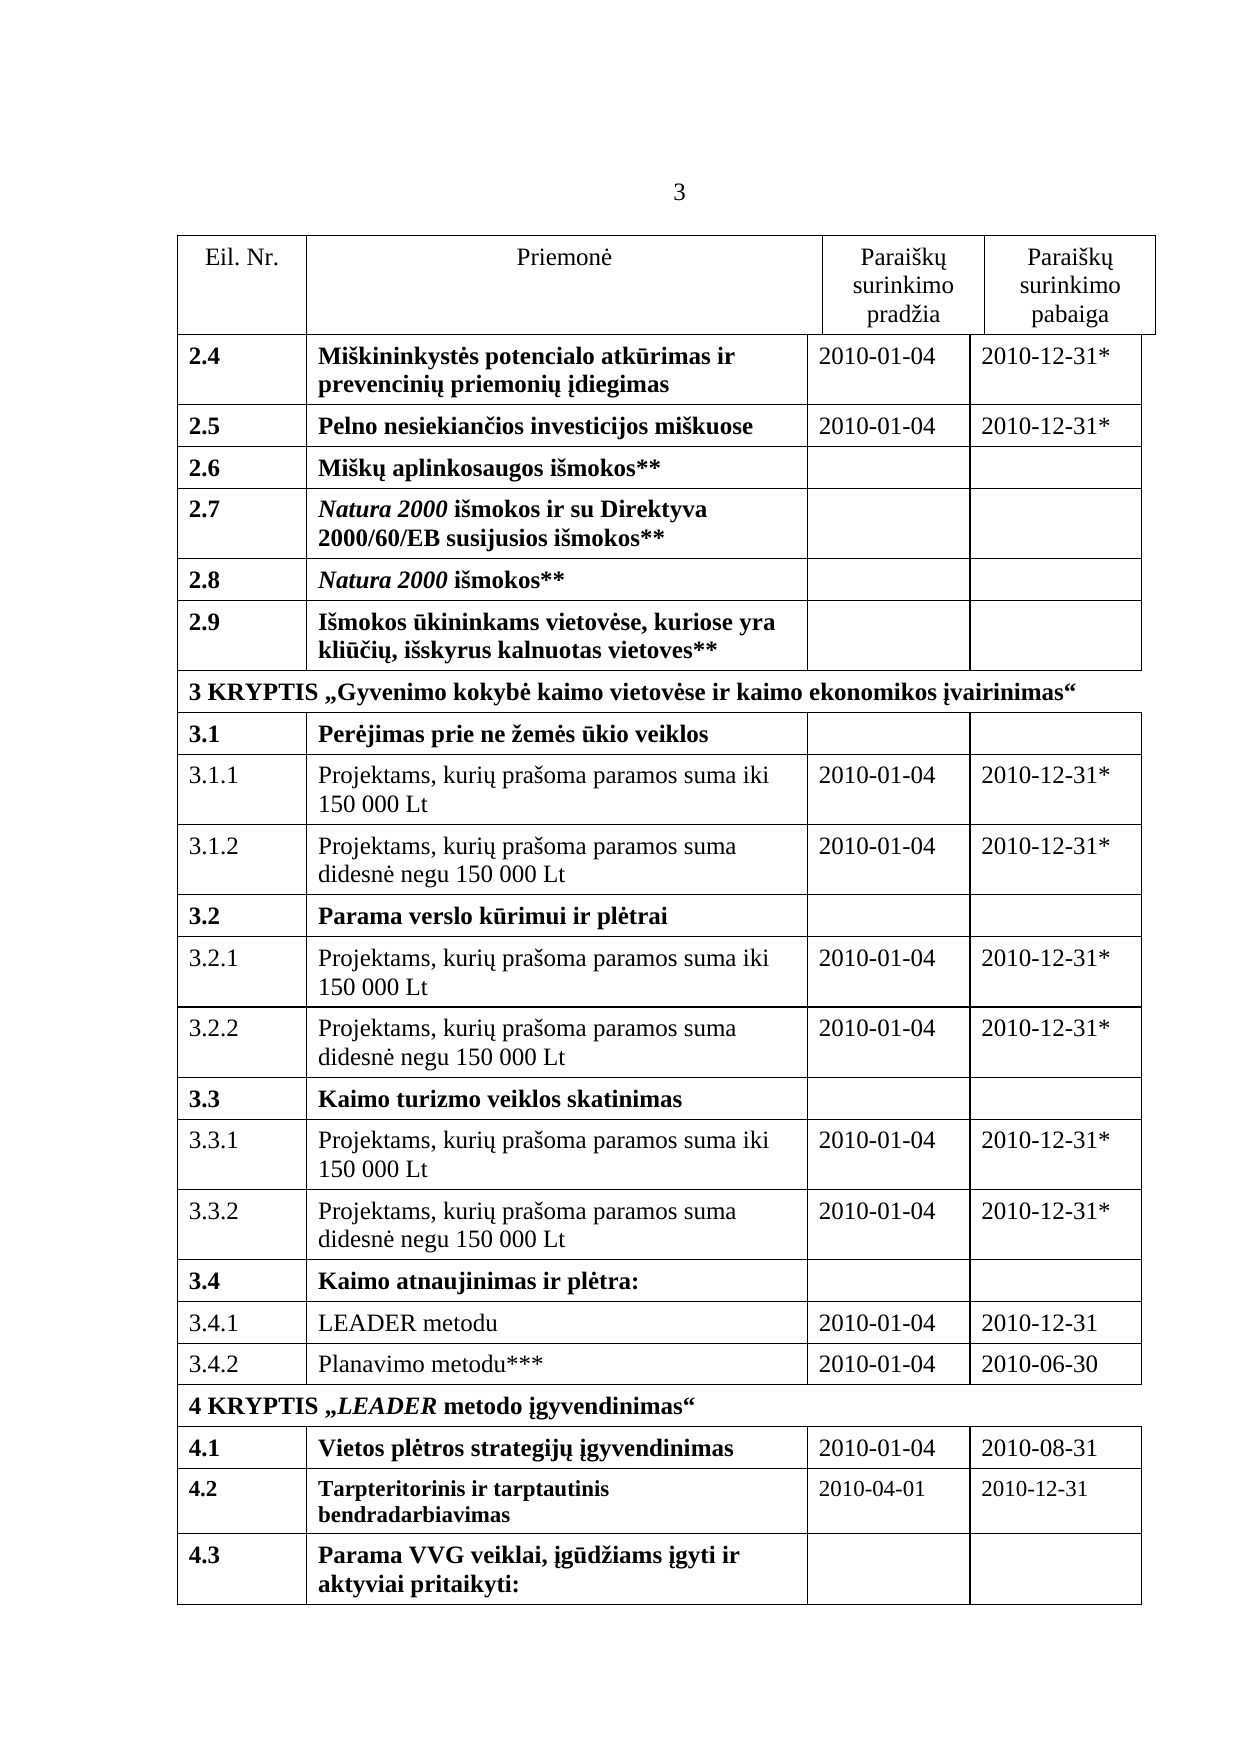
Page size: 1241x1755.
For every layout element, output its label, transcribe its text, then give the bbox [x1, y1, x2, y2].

table_cell 2010-12-31 [971, 1302, 1141, 1343]
table_cell [971, 489, 1141, 558]
table_cell Projektams, kurių prašoma paramos suma iki 150 000 Lt [307, 755, 807, 824]
table_cell 2010-08-31 [971, 1427, 1141, 1468]
table_cell [1142, 1119, 1156, 1189]
table_cell 4.1 [178, 1427, 306, 1468]
table_header Paraiškų surinkimo pabaiga [985, 236, 1155, 334]
table_cell Parama verslo kūrimui ir plėtrai [307, 895, 807, 936]
table_cell [808, 447, 969, 488]
table_cell 3.1.2 [178, 825, 306, 894]
table_cell 2.7 [178, 489, 306, 558]
table_cell Projektams, kurių prašoma paramos suma didesnė negu 150 000 Lt [307, 1008, 807, 1077]
table_cell [1141, 670, 1156, 712]
table_cell [1142, 335, 1156, 404]
table_cell 2010-12-31* [971, 1190, 1141, 1259]
table_cell [808, 1534, 969, 1604]
table_cell 2010-12-31* [971, 825, 1141, 894]
table_cell Tarpteritorinis ir tarptautinis bendradarbiavimas [307, 1469, 807, 1533]
table_cell 4.3 [178, 1534, 306, 1604]
table_cell [1142, 712, 1156, 753]
table_cell 2010-01-04 [808, 1120, 969, 1189]
table_cell Natura 2000 išmokos** [307, 559, 807, 600]
table_cell 3.4.1 [178, 1302, 306, 1343]
table_cell Miškų aplinkosaugos išmokos** [307, 447, 807, 488]
table_cell [1142, 1189, 1156, 1259]
table_cell [971, 601, 1141, 670]
table_cell [1142, 1259, 1156, 1301]
table_cell [808, 489, 969, 558]
table_cell 4.2 [178, 1469, 306, 1533]
table_cell [971, 895, 1141, 936]
table_cell 2010-01-04 [808, 405, 969, 446]
table_cell 4 KRYPTIS „LEADER metodo įgyvendinimas“ [178, 1385, 1141, 1426]
table_cell 2.8 [178, 559, 306, 600]
table_cell 3.4 [178, 1260, 306, 1301]
table_cell Projektams, kurių prašoma paramos suma iki 150 000 Lt [307, 1120, 807, 1189]
table_cell 2.6 [178, 447, 306, 488]
table_cell 2010-01-04 [808, 1344, 969, 1384]
table_cell 2010-01-04 [808, 1427, 969, 1468]
table_cell [808, 601, 969, 670]
table_cell [808, 1260, 969, 1301]
table_header Eil. Nr. [178, 236, 306, 334]
table_cell [971, 1078, 1141, 1118]
table_header Priemonė [307, 236, 822, 334]
table_cell [971, 1260, 1141, 1301]
table_cell 2010-12-31* [971, 937, 1141, 1006]
table_cell 2010-12-31* [971, 1008, 1141, 1077]
table_cell 2.4 [178, 335, 306, 404]
table_cell Projektams, kurių prašoma paramos suma iki 150 000 Lt [307, 937, 807, 1006]
table_cell [1142, 488, 1156, 558]
table_cell Natura 2000 išmokos ir su Direktyva 2000/60/EB susijusios išmokos** [307, 489, 807, 558]
table_cell [1142, 1006, 1156, 1077]
table_cell Parama VVG veiklai, įgūdžiams įgyti ir aktyviai pritaikyti: [307, 1534, 807, 1604]
table_cell 3.3.1 [178, 1120, 306, 1189]
table_cell [1142, 1077, 1156, 1118]
table_cell [1141, 1384, 1156, 1426]
table_cell 3.1.1 [178, 755, 306, 824]
table_cell 2010-01-04 [808, 1302, 969, 1343]
table_cell 2010-12-31* [971, 405, 1141, 446]
table_cell [808, 1078, 969, 1118]
table_cell Pelno nesiekiančios investicijos miškuose [307, 405, 807, 446]
table_cell [1142, 558, 1156, 600]
table_cell 2010-12-31* [971, 1120, 1141, 1189]
table_cell [1142, 936, 1156, 1006]
table_cell [971, 559, 1141, 600]
table_cell Projektams, kurių prašoma paramos suma didesnė negu 150 000 Lt [307, 825, 807, 894]
table_cell 2.5 [178, 405, 306, 446]
table_cell 2010-01-04 [808, 937, 969, 1006]
table_cell [971, 713, 1141, 753]
table_cell Planavimo metodu*** [307, 1344, 807, 1384]
table_cell 2010-01-04 [808, 1190, 969, 1259]
table_cell [1142, 404, 1156, 446]
table_cell [808, 559, 969, 600]
table_cell Vietos plėtros strategijų įgyvendinimas [307, 1427, 807, 1468]
table_cell 2010-12-31 [971, 1469, 1141, 1533]
table_cell 2010-01-04 [808, 1008, 969, 1077]
table_cell 2010-01-04 [808, 825, 969, 894]
table_cell Miškininkystės potencialo atkūrimas ir prevencinių priemonių įdiegimas [307, 335, 807, 404]
table_cell [1142, 600, 1156, 670]
table_cell 2010-01-04 [808, 335, 969, 404]
table_cell 2010-12-31* [971, 335, 1141, 404]
table_cell 3.2.1 [178, 937, 306, 1006]
table_cell 3.3.2 [178, 1190, 306, 1259]
table_cell [971, 1534, 1141, 1604]
table_cell Projektams, kurių prašoma paramos suma didesnė negu 150 000 Lt [307, 1190, 807, 1259]
table_cell 2010-06-30 [971, 1344, 1141, 1384]
table_cell 2010-04-01 [808, 1469, 969, 1533]
table_cell [808, 713, 969, 753]
table_cell 2.9 [178, 601, 306, 670]
table_cell LEADER metodu [307, 1302, 807, 1343]
table_cell Kaimo atnaujinimas ir plėtra: [307, 1260, 807, 1301]
table_cell Perėjimas prie ne žemės ūkio veiklos [307, 713, 807, 753]
table_cell [1142, 1468, 1156, 1533]
table_cell [1142, 1426, 1156, 1468]
table_cell Kaimo turizmo veiklos skatinimas [307, 1078, 807, 1118]
table_cell [1142, 446, 1156, 488]
table_cell 3.2 [178, 895, 306, 936]
table_cell 3 KRYPTIS „Gyvenimo kokybė kaimo vietovėse ir kaimo ekonomikos įvairinimas“ [178, 671, 1141, 712]
table_cell [971, 447, 1141, 488]
table_cell [1142, 1533, 1156, 1604]
table_cell [1142, 754, 1156, 824]
table_cell [1142, 894, 1156, 936]
table_cell 2010-12-31* [971, 755, 1141, 824]
table_cell [1142, 1343, 1156, 1384]
table_cell 3.3 [178, 1078, 306, 1118]
table_cell 3.4.2 [178, 1344, 306, 1384]
table_cell [808, 895, 969, 936]
table_cell [1142, 824, 1156, 894]
table_cell 3.1 [178, 713, 306, 753]
table_header Paraiškų surinkimo pradžia [823, 236, 984, 334]
table_cell Išmokos ūkininkams vietovėse, kuriose yra kliūčių, išskyrus kalnuotas vietoves** [307, 601, 807, 670]
table_cell 3.2.2 [178, 1008, 306, 1077]
table_cell [1142, 1301, 1156, 1343]
table_cell 2010-01-04 [808, 755, 969, 824]
